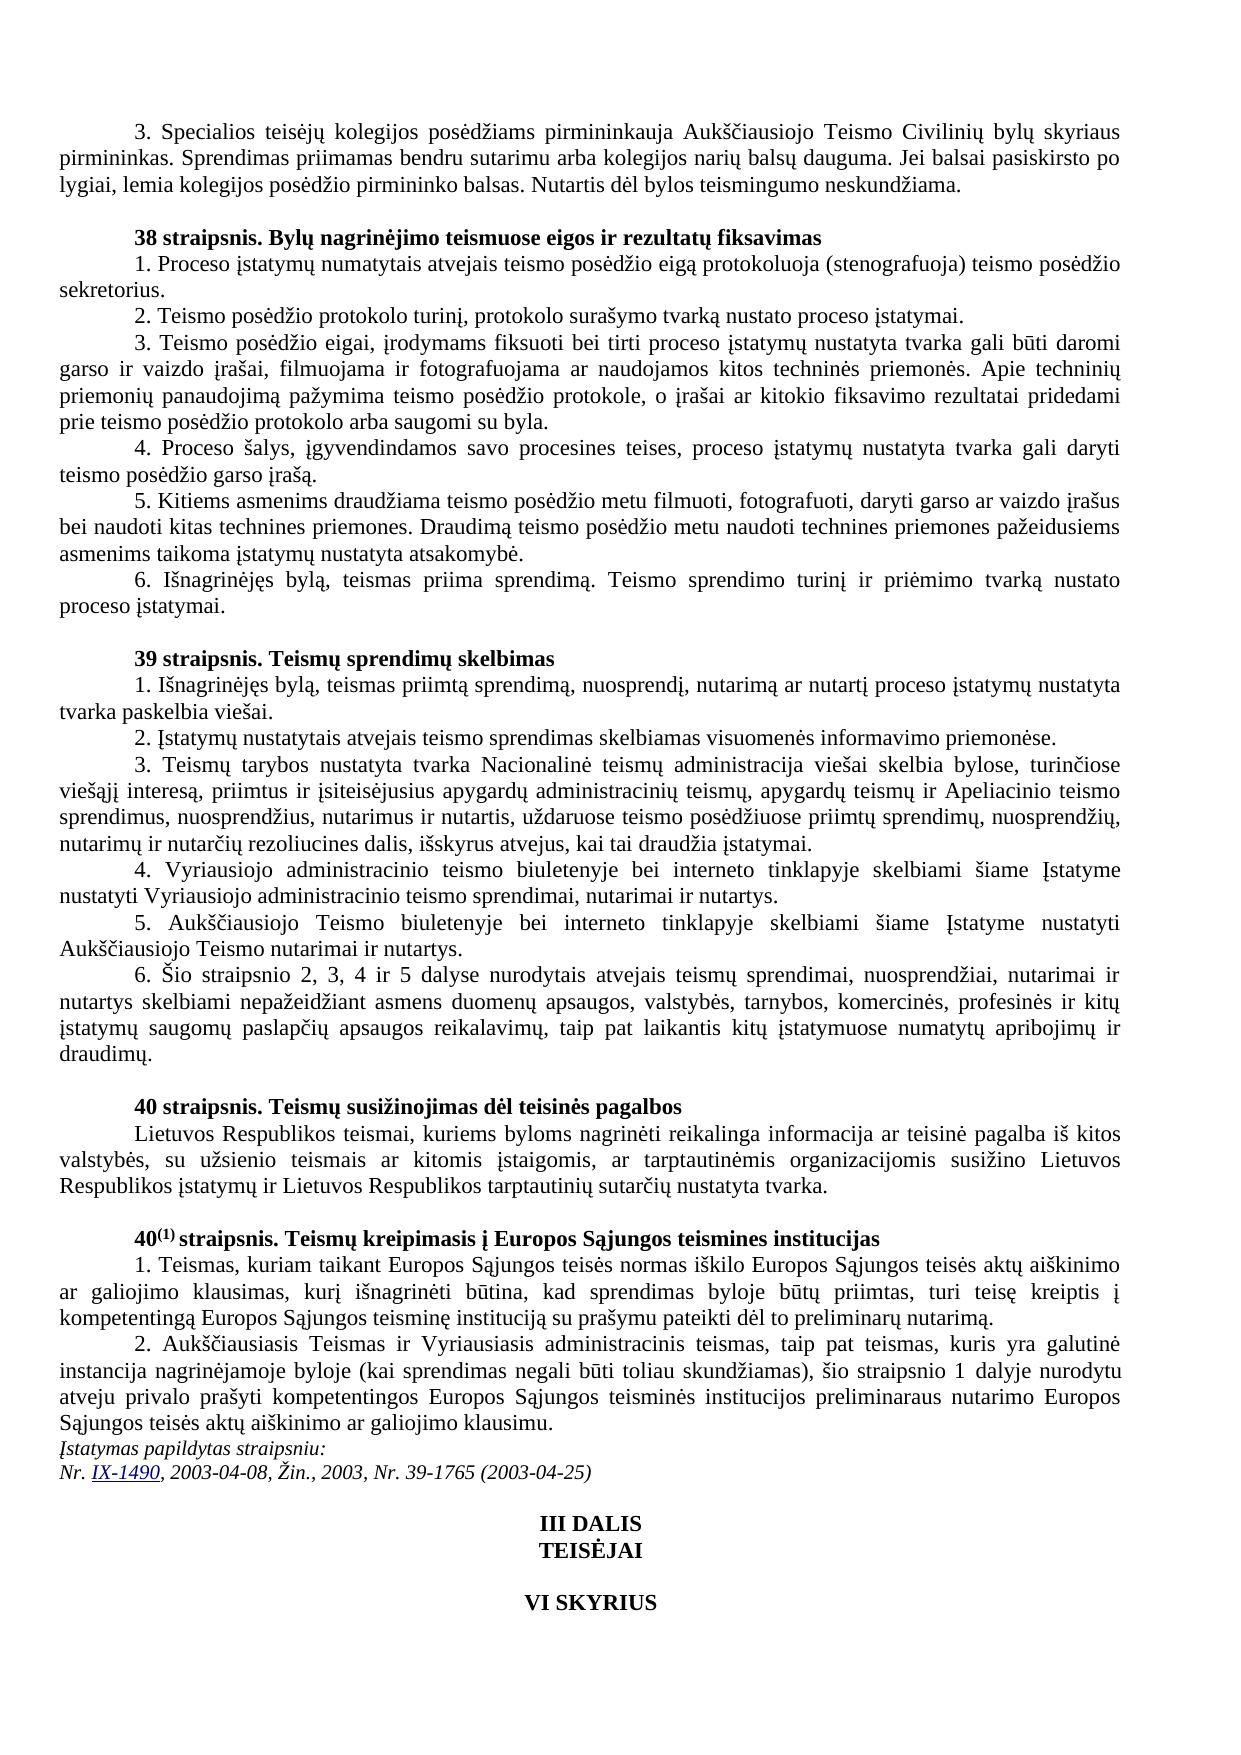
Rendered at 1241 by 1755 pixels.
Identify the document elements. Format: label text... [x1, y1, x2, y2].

text Nr. IX-1490, 2003-04-08, Žin., 2003, Nr. 39-1765 (2003-04-25) [59, 1460, 1122, 1484]
text 40 straipsnis. Teismų susižinojimas dėl teisinės pagalbos [59, 1093, 1122, 1119]
text 3. Teismo posėdžio eigai, įrodymams fiksuoti bei tirti proceso įstatymų nustatyta tvarka gali būti daromi garso ir vaizdo įrašai, filmuojama ir fotografuojama ar naudojamos kitos techninės priemonės. Apie techninių priemonių panaudojimą pažymima teismo posėdžio protokole, o įrašai ar kitokio fiksavimo rezultatai pridedami prie teismo posėdžio protokolo arba saugomi su byla. [59, 329, 1122, 434]
text 4. Vyriausiojo administracinio teismo biuletenyje bei interneto tinklapyje skelbiami šiame Įstatyme nustatyti Vyriausiojo administracinio teismo sprendimai, nutarimai ir nutartys. [59, 856, 1122, 909]
text 5. Aukščiausiojo Teismo biuletenyje bei interneto tinklapyje skelbiami šiame Įstatyme nustatyti Aukščiausiojo Teismo nutarimai ir nutartys. [59, 909, 1122, 961]
text III DALIS [59, 1510, 1122, 1537]
text VI SKYRIUS [59, 1589, 1122, 1616]
text 1. Išnagrinėjęs bylą, teismas priimtą sprendimą, nuosprendį, nutarimą ar nutartį proceso įstatymų nustatyta tvarka paskelbia viešai. [59, 672, 1122, 724]
text Lietuvos Respublikos teismai, kuriems byloms nagrinėti reikalinga informacija ar teisinė pagalba iš kitos valstybės, su užsienio teismais ar kitomis įstaigomis, ar tarptautinėmis organizacijomis susižino Lietuvos Respublikos įstatymų ir Lietuvos Respublikos tarptautinių sutarčių nustatyta tvarka. [59, 1119, 1122, 1199]
text 3. Specialios teisėjų kolegijos posėdžiams pirmininkauja Aukščiausiojo Teismo Civilinių bylų skyriaus pirmininkas. Sprendimas priimamas bendru sutarimu arba kolegijos narių balsų dauguma. Jei balsai pasiskirsto po lygiai, lemia kolegijos posėdžio pirmininko balsas. Nutartis dėl bylos teismingumo neskundžiama. [59, 118, 1122, 197]
text 5. Kitiems asmenims draudžiama teismo posėdžio metu filmuoti, fotografuoti, daryti garso ar vaizdo įrašus bei naudoti kitas technines priemones. Draudimą teismo posėdžio metu naudoti technines priemones pažeidusiems asmenims taikoma įstatymų nustatyta atsakomybė. [59, 487, 1122, 566]
text 39 straipsnis. Teismų sprendimų skelbimas [59, 645, 1122, 672]
text Įstatymas papildytas straipsniu: [59, 1436, 1122, 1460]
text 2. Įstatymų nustatytais atvejais teismo sprendimas skelbiamas visuomenės informavimo priemonėse. [59, 724, 1122, 751]
text 3. Teismų tarybos nustatyta tvarka Nacionalinė teismų administracija viešai skelbia bylose, turinčiose viešąjį interesą, priimtus ir įsiteisėjusius apygardų administracinių teismų, apygardų teismų ir Apeliacinio teismo sprendimus, nuosprendžius, nutarimus ir nutartis, uždaruose teismo posėdžiuose priimtų sprendimų, nuosprendžių, nutarimų ir nutarčių rezoliucines dalis, išskyrus atvejus, kai tai draudžia įstatymai. [59, 751, 1122, 856]
text 40(1) straipsnis. Teismų kreipimasis į Europos Sąjungos teismines institucijas [59, 1225, 1122, 1251]
text 1. Teismas, kuriam taikant Europos Sąjungos teisės normas iškilo Europos Sąjungos teisės aktų aiškinimo ar galiojimo klausimas, kurį išnagrinėti būtina, kad sprendimas byloje būtų priimtas, turi teisę kreiptis į kompetentingą Europos Sąjungos teisminę instituciją su prašymu pateikti dėl to preliminarų nutarimą. [59, 1251, 1122, 1330]
text 2. Teismo posėdžio protokolo turinį, protokolo surašymo tvarką nustato proceso įstatymai. [59, 303, 1122, 329]
text 1. Proceso įstatymų numatytais atvejais teismo posėdžio eigą protokoluoja (stenografuoja) teismo posėdžio sekretorius. [59, 250, 1122, 303]
subtitle TEISĖJAI [59, 1537, 1122, 1563]
text 6. Išnagrinėjęs bylą, teismas priima sprendimą. Teismo sprendimo turinį ir priėmimo tvarką nustato proceso įstatymai. [59, 566, 1122, 619]
text 6. Šio straipsnio 2, 3, 4 ir 5 dalyse nurodytais atvejais teismų sprendimai, nuosprendžiai, nutarimai ir nutartys skelbiami nepažeidžiant asmens duomenų apsaugos, valstybės, tarnybos, komercinės, profesinės ir kitų įstatymų saugomų paslapčių apsaugos reikalavimų, taip pat laikantis kitų įstatymuose numatytų apribojimų ir draudimų. [59, 961, 1122, 1067]
text 38 straipsnis. Bylų nagrinėjimo teismuose eigos ir rezultatų fiksavimas [59, 223, 1122, 250]
text 2. Aukščiausiasis Teismas ir Vyriausiasis administracinis teismas, taip pat teismas, kuris yra galutinė instancija nagrinėjamoje byloje (kai sprendimas negali būti toliau skundžiamas), šio straipsnio 1 dalyje nurodytu atveju privalo prašyti kompetentingos Europos Sąjungos teisminės institucijos preliminaraus nutarimo Europos Sąjungos teisės aktų aiškinimo ar galiojimo klausimu. [59, 1330, 1122, 1436]
text 4. Proceso šalys, įgyvendindamos savo procesines teises, proceso įstatymų nustatyta tvarka gali daryti teismo posėdžio garso įrašą. [59, 434, 1122, 487]
